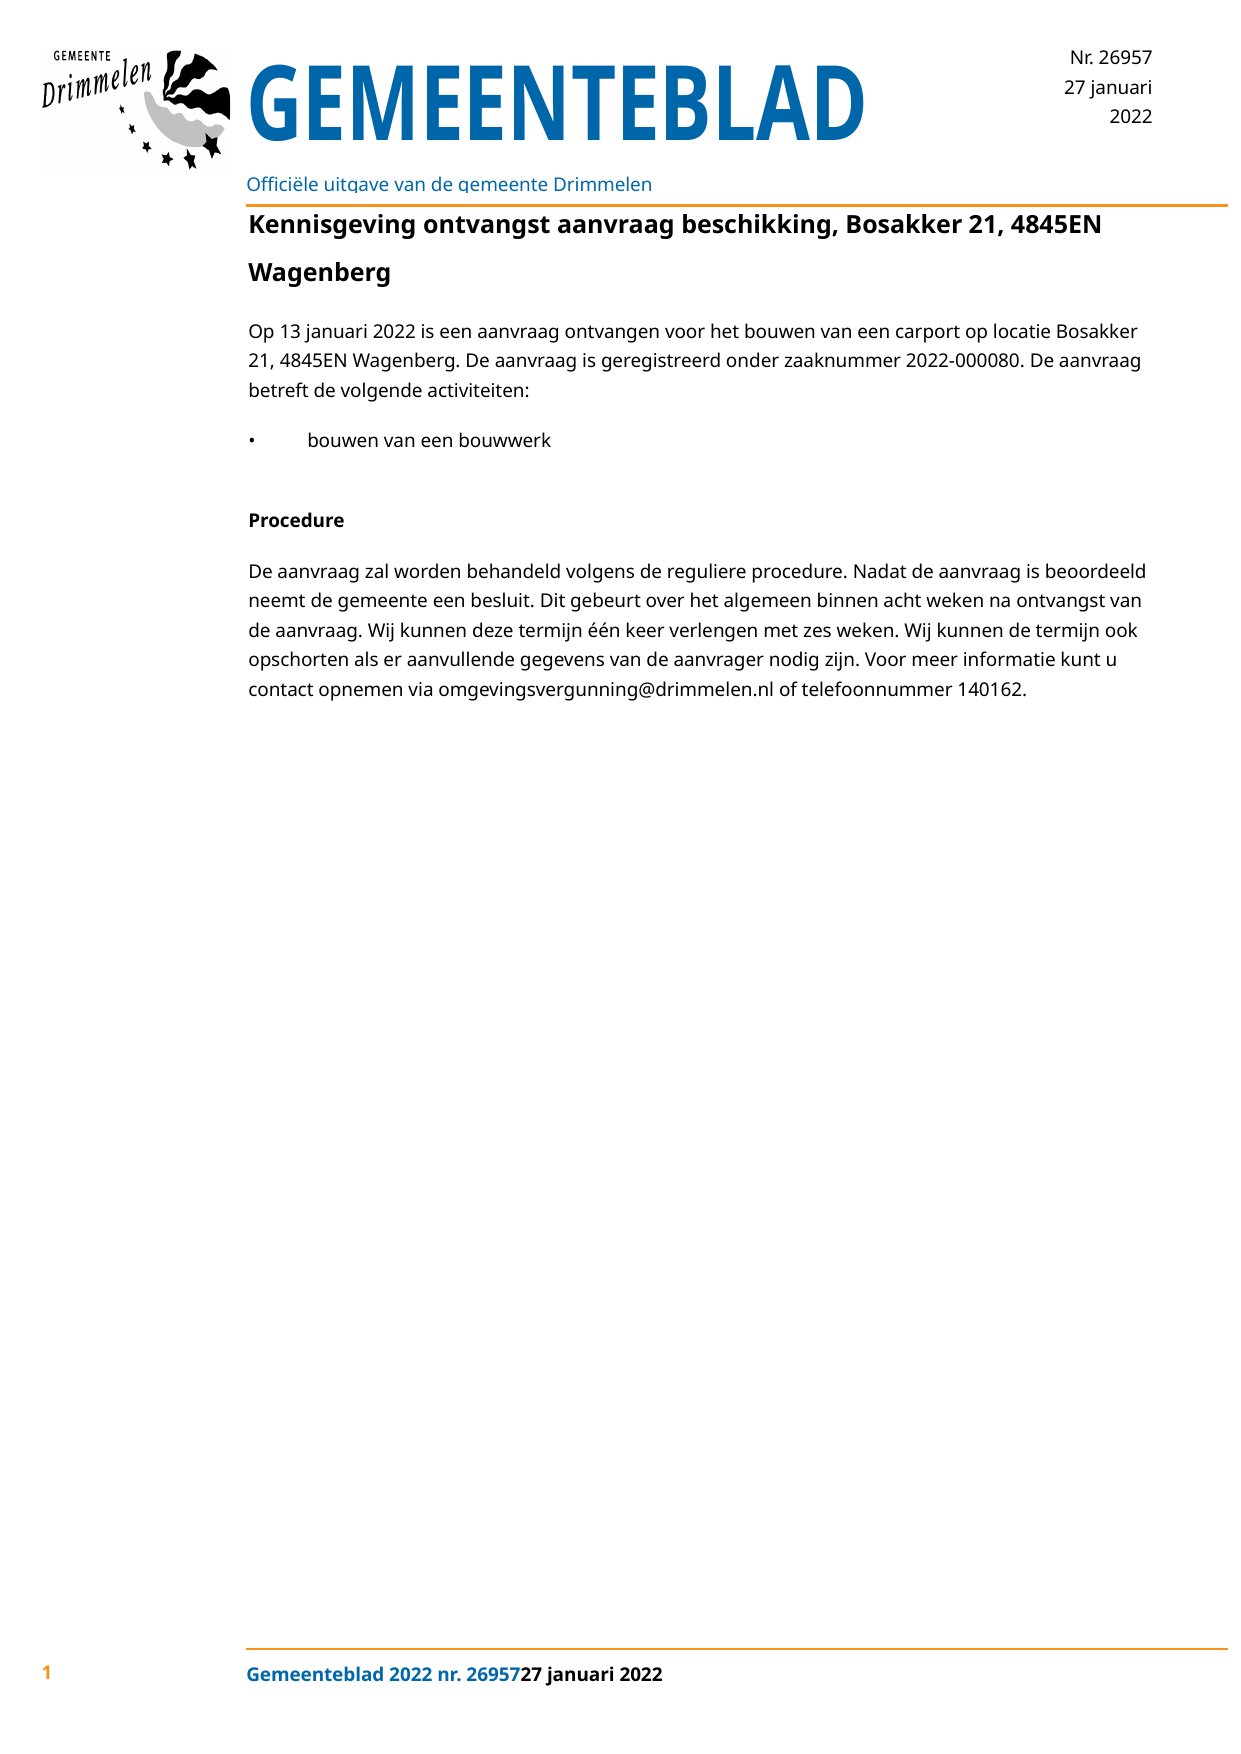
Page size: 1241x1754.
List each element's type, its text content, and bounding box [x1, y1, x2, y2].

picture [41, 47, 231, 172]
text De aanvraag zal worden behandeld volgens de reguliere procedure. Nadat de aanvraag is beoordeeld neemt de gemeente een besluit. Dit gebeurt over het algemeen binnen acht weken na ontvangst van de aanvraag. Wij kunnen deze termijn één keer verlengen met zes weken. Wij kunnen de termijn ook opschorten als er aanvullende gegevens van de aanvrager nodig zijn. Voor meer informatie kunt u contact opnemen via omgevingsvergunning@drimmelen.nl of telefoonnummer 140162. [248, 558, 1152, 702]
list bouwen van een bouwwerk [248, 427, 1152, 453]
text Kennisgeving ontvangst aanvraag beschikking, Bosakker 21, 4845EN Wagenberg [248, 207, 1152, 288]
text Op 13 januari 2022 is een aanvraag ontvangen voor het bouwen van een carport op locatie Bosakker 21, 4845EN Wagenberg. De aanvraag is geregistreerd onder zaaknummer 2022-000080. De aanvraag betreft de volgende activiteiten: [248, 318, 1152, 403]
text Procedure [248, 507, 1152, 533]
